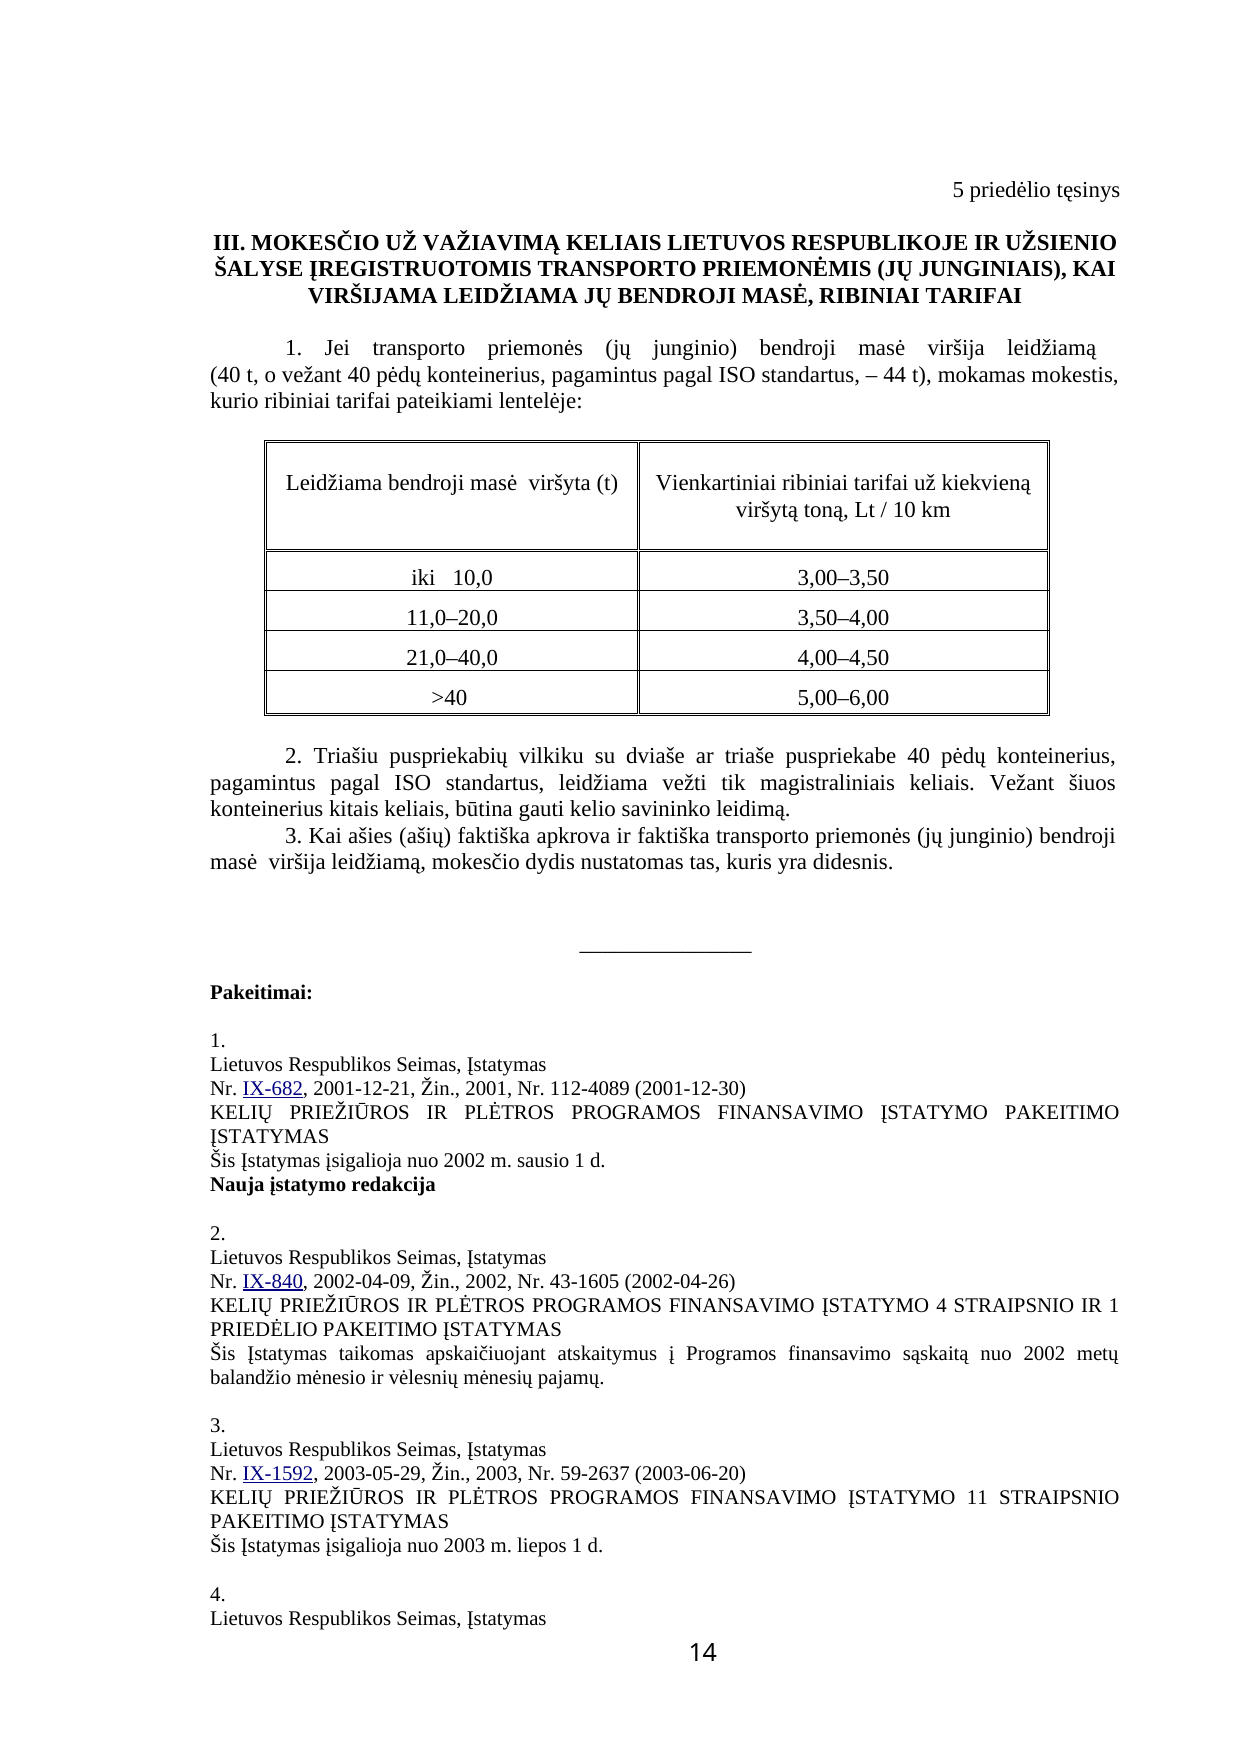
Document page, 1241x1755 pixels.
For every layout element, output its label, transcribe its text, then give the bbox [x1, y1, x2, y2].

text Nr. IX-840, 2002-04-09, Žin., 2002, Nr. 43-1605 (2002-04-26) [210, 1269, 1120, 1293]
text Šis Įstatymas įsigalioja nuo 2003 m. liepos 1 d. [210, 1533, 1120, 1557]
text 1. Jei transporto priemonės (jų junginio) bendroji masė viršija leidžiamą (40 t, o vežant 40 pėdų konteinerius, pagamintus pagal ISO standartus, – 44 t), mokamas mokestis, kurio ribiniai tarifai pateikiami lentelėje: [210, 334, 1120, 413]
text 3. [210, 1413, 1120, 1437]
text Šis Įstatymas įsigalioja nuo 2002 m. sausio 1 d. [210, 1148, 1120, 1172]
table_cell 11,0–20,0 [267, 591, 637, 630]
table_cell iki 10,0 [267, 552, 637, 590]
table_header Leidžiama bendroji masė viršyta (t) [267, 443, 637, 548]
table_cell 3,00–3,50 [640, 552, 1047, 590]
text KELIŲ PRIEŽIŪROS IR PLĖTROS PROGRAMOS FINANSAVIMO ĮSTATYMO PAKEITIMO ĮSTATYMAS [210, 1100, 1120, 1148]
text Pakeitimai: [210, 980, 1120, 1004]
text 1. [210, 1028, 1120, 1052]
text KELIŲ PRIEŽIŪROS IR PLĖTROS PROGRAMOS FINANSAVIMO ĮSTATYMO 4 STRAIPSNIO IR 1 PRIEDĖLIO PAKEITIMO ĮSTATYMAS [210, 1293, 1120, 1341]
text 5 priedėlio tęsinys [210, 176, 1120, 203]
table_cell 3,50–4,00 [640, 591, 1047, 630]
text Nr. IX-1592, 2003-05-29, Žin., 2003, Nr. 59-2637 (2003-06-20) [210, 1461, 1120, 1485]
text 4. [210, 1581, 1120, 1606]
table_cell 21,0–40,0 [267, 631, 637, 670]
table_header Vienkartiniai ribiniai tarifai už kiekvieną viršytą toną, Lt / 10 km [640, 443, 1047, 548]
text _______________ [210, 929, 1120, 956]
text Nauja įstatymo redakcija [210, 1172, 1120, 1196]
text Nr. IX-682, 2001-12-21, Žin., 2001, Nr. 112-4089 (2001-12-30) [210, 1076, 1120, 1100]
table_cell 5,00–6,00 [640, 671, 1047, 713]
table_cell 4,00–4,50 [640, 631, 1047, 670]
text 2. Triašiu puspriekabių vilkiku su dviaše ar triaše puspriekabe 40 pėdų konteinerius, pagamintus pagal ISO standartus, leidžiama vežti tik magistraliniais keliais. Vežant šiuos konteinerius kitais keliais, būtina gauti kelio savininko leidimą. [210, 743, 1118, 822]
text 3. Kai ašies (ašių) faktiška apkrova ir faktiška transporto priemonės (jų junginio) bendroji masė viršija leidžiamą, mokesčio dydis nustatomas tas, kuris yra didesnis. [210, 822, 1118, 874]
table_cell >40 [267, 671, 637, 713]
text Lietuvos Respublikos Seimas, Įstatymas [210, 1052, 1120, 1076]
text Lietuvos Respublikos Seimas, Įstatymas [210, 1244, 1120, 1269]
text KELIŲ PRIEŽIŪROS IR PLĖTROS PROGRAMOS FINANSAVIMO ĮSTATYMO 11 STRAIPSNIO PAKEITIMO ĮSTATYMAS [210, 1485, 1120, 1533]
text 2. [210, 1221, 1120, 1244]
text Lietuvos Respublikos Seimas, Įstatymas [210, 1437, 1120, 1461]
text III. MOKESČIO UŽ VAŽIAVIMĄ KELIAIS LIETUVOS RESPUBLIKOJE IR UŽSIENIO ŠALYSE ĮREGISTRUOTOMIS TRANSPORTO PRIEMONĖMIS (JŲ JUNGINIAIS), KAI VIRŠIJAMA LEIDŽIAMA JŲ BENDROJI MASĖ, RIBINIAI TARIFAI [210, 229, 1120, 308]
text Lietuvos Respublikos Seimas, Įstatymas [210, 1606, 1120, 1629]
text Šis Įstatymas taikomas apskaičiuojant atskaitymus į Programos finansavimo sąskaitą nuo 2002 metų balandžio mėnesio ir vėlesnių mėnesių pajamų. [210, 1341, 1120, 1389]
